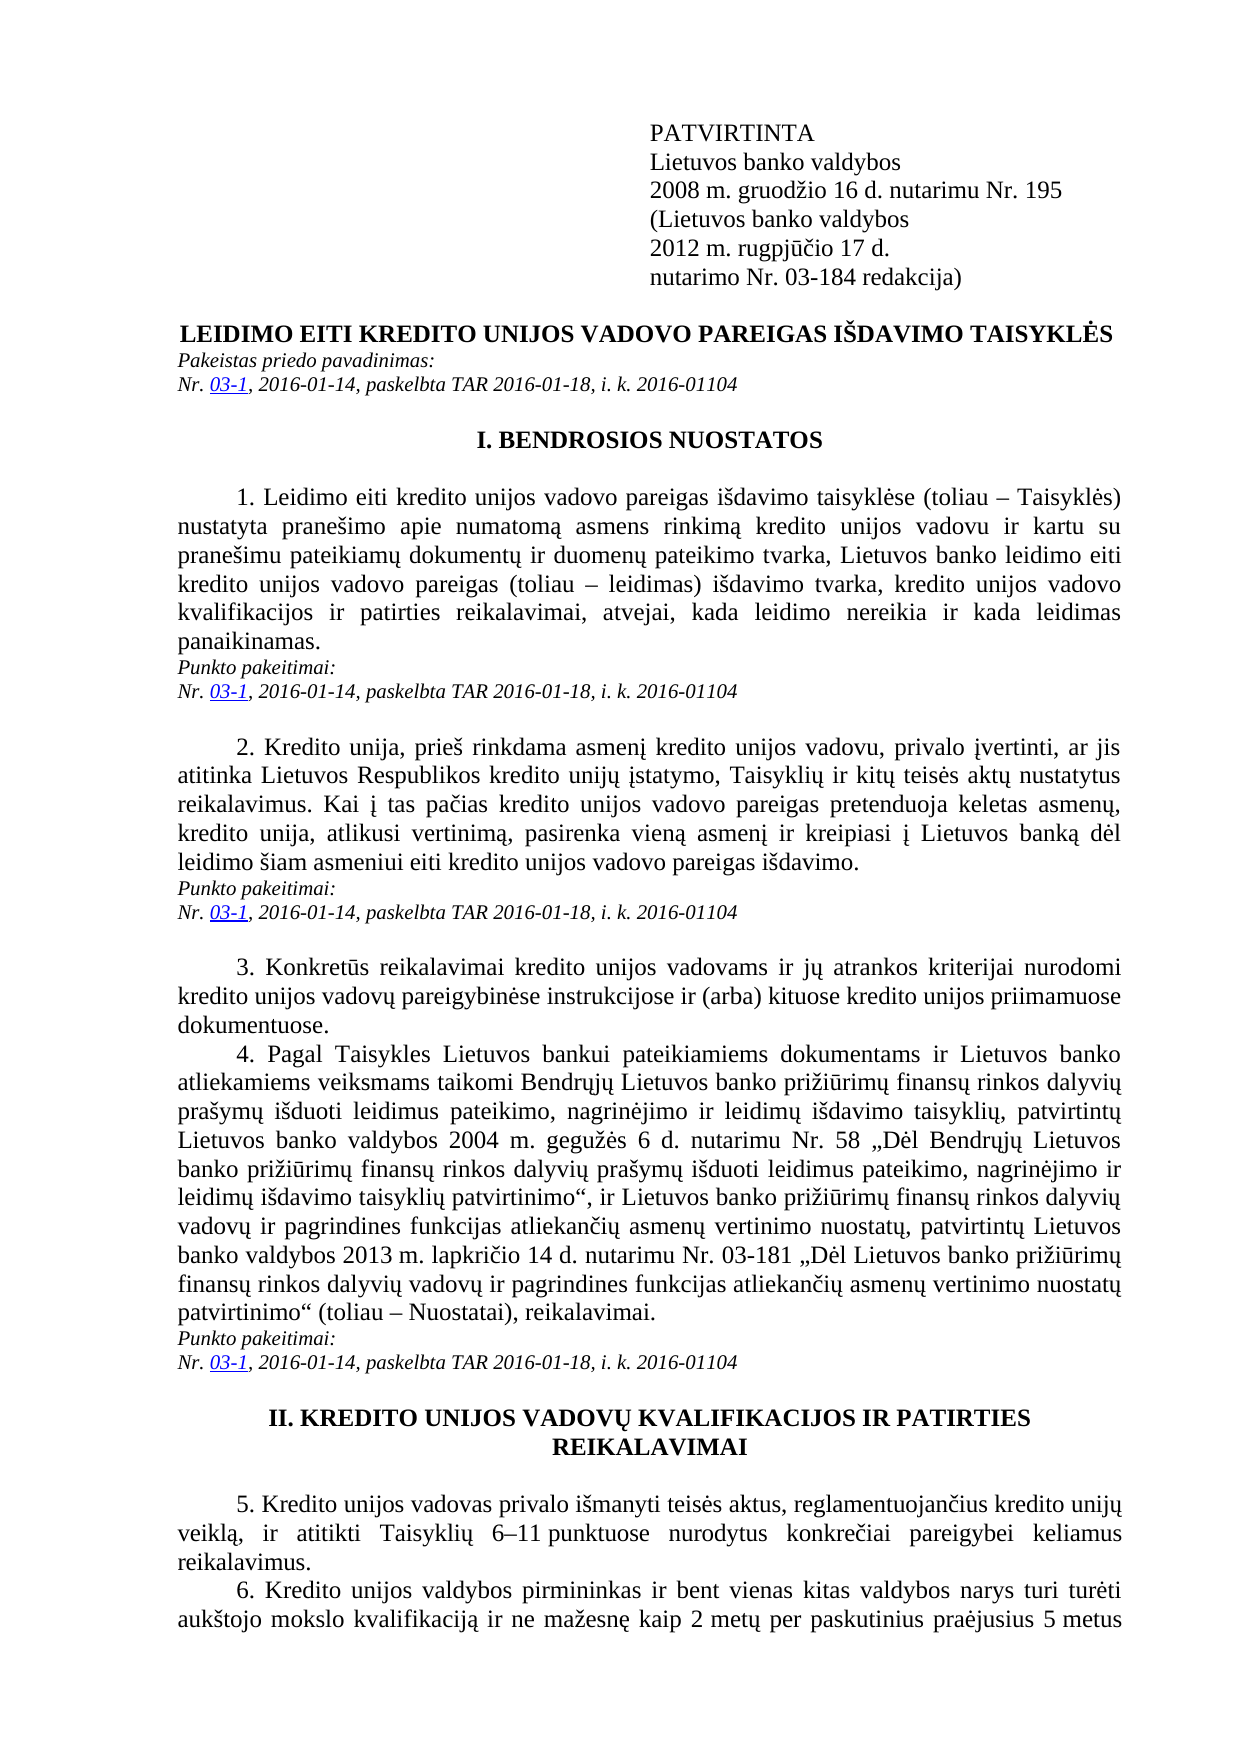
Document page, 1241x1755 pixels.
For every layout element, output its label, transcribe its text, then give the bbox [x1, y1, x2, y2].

text I. BENDROSIOS NUOSTATOS [177, 425, 1122, 454]
text Punkto pakeitimai: [177, 1326, 1122, 1350]
text nutarimo Nr. 03-184 redakcija) [649, 262, 1122, 291]
text Nr. 03-1, 2016-01-14, paskelbta TAR 2016-01-18, i. k. 2016-01104 [177, 900, 1122, 924]
text 2012 m. rugpjūčio 17 d. [649, 233, 1122, 262]
text Nr. 03-1, 2016-01-14, paskelbta TAR 2016-01-18, i. k. 2016-01104 [177, 1350, 1122, 1374]
text (Lietuvos banko valdybos [649, 204, 1122, 233]
text 6. Kredito unijos valdybos pirmininkas ir bent vienas kitas valdybos narys turi turėti aukštojo mokslo kvalifikaciją ir ne mažesnę kaip 2 metų per paskutinius praėjusius 5 metus [177, 1576, 1122, 1633]
text PATVIRTINTA [649, 118, 1122, 147]
text Punkto pakeitimai: [177, 876, 1122, 900]
text Lietuvos banko valdybos [649, 147, 1122, 176]
text 2008 m. gruodžio 16 d. nutarimu Nr. 195 [649, 176, 1122, 204]
text 2. Kredito unija, prieš rinkdama asmenį kredito unijos vadovu, privalo įvertinti, ar jis atitinka Lietuvos Respublikos kredito unijų įstatymo, Taisyklių ir kitų teisės aktų nustatytus reikalavimus. Kai į tas pačias kredito unijos vadovo pareigas pretenduoja keletas asmenų, kredito unija, atlikusi vertinimą, pasirenka vieną asmenį ir kreipiasi į Lietuvos banką dėl leidimo šiam asmeniui eiti kredito unijos vadovo pareigas išdavimo. [177, 732, 1122, 876]
text 1. Leidimo eiti kredito unijos vadovo pareigas išdavimo taisyklėse (toliau – Taisyklės) nustatyta pranešimo apie numatomą asmens rinkimą kredito unijos vadovu ir kartu su pranešimu pateikiamų dokumentų ir duomenų pateikimo tvarka, Lietuvos banko leidimo eiti kredito unijos vadovo pareigas (toliau – leidimas) išdavimo tvarka, kredito unijos vadovo kvalifikacijos ir patirties reikalavimai, atvejai, kada leidimo nereikia ir kada leidimas panaikinamas. [177, 482, 1122, 655]
text II. KREDITO UNIJOS VADOVŲ KVALIFIKACIJOS IR PATIRTIES REIKALAVIMAI [177, 1403, 1122, 1461]
text Nr. 03-1, 2016-01-14, paskelbta TAR 2016-01-18, i. k. 2016-01104 [177, 372, 1122, 396]
text 4. Pagal Taisykles Lietuvos bankui pateikiamiems dokumentams ir Lietuvos banko atliekamiems veiksmams taikomi Bendrųjų Lietuvos banko prižiūrimų finansų rinkos dalyvių prašymų išduoti leidimus pateikimo, nagrinėjimo ir leidimų išdavimo taisyklių, patvirtintų Lietuvos banko valdybos 2004 m. gegužės 6 d. nutarimu Nr. 58 „Dėl Bendrųjų Lietuvos banko prižiūrimų finansų rinkos dalyvių prašymų išduoti leidimus pateikimo, nagrinėjimo ir leidimų išdavimo taisyklių patvirtinimo“, ir Lietuvos banko prižiūrimų finansų rinkos dalyvių vadovų ir pagrindines funkcijas atliekančių asmenų vertinimo nuostatų, patvirtintų Lietuvos banko valdybos 2013 m. lapkričio 14 d. nutarimu Nr. 03-181 „Dėl Lietuvos banko prižiūrimų finansų rinkos dalyvių vadovų ir pagrindines funkcijas atliekančių asmenų vertinimo nuostatų patvirtinimo“ (toliau – Nuostatai), reikalavimai. [177, 1039, 1122, 1326]
text Pakeistas priedo pavadinimas: [177, 348, 1122, 372]
text Nr. 03-1, 2016-01-14, paskelbta TAR 2016-01-18, i. k. 2016-01104 [177, 679, 1122, 703]
text 3. Konkretūs reikalavimai kredito unijos vadovams ir jų atrankos kriterijai nurodomi kredito unijos vadovų pareigybinėse instrukcijose ir (arba) kituose kredito unijos priimamuose dokumentuose. [177, 952, 1122, 1039]
text Punkto pakeitimai: [177, 655, 1122, 679]
text 5. Kredito unijos vadovas privalo išmanyti teisės aktus, reglamentuojančius kredito unijų veiklą, ir atitikti Taisyklių 6–11 punktuose nurodytus konkrečiai pareigybei keliamus reikalavimus. [177, 1489, 1122, 1576]
text LEIDIMO EITI KREDITO UNIJOS VADOVO PAREIGAS IŠDAVIMO TAISYKLĖS [177, 319, 1122, 348]
